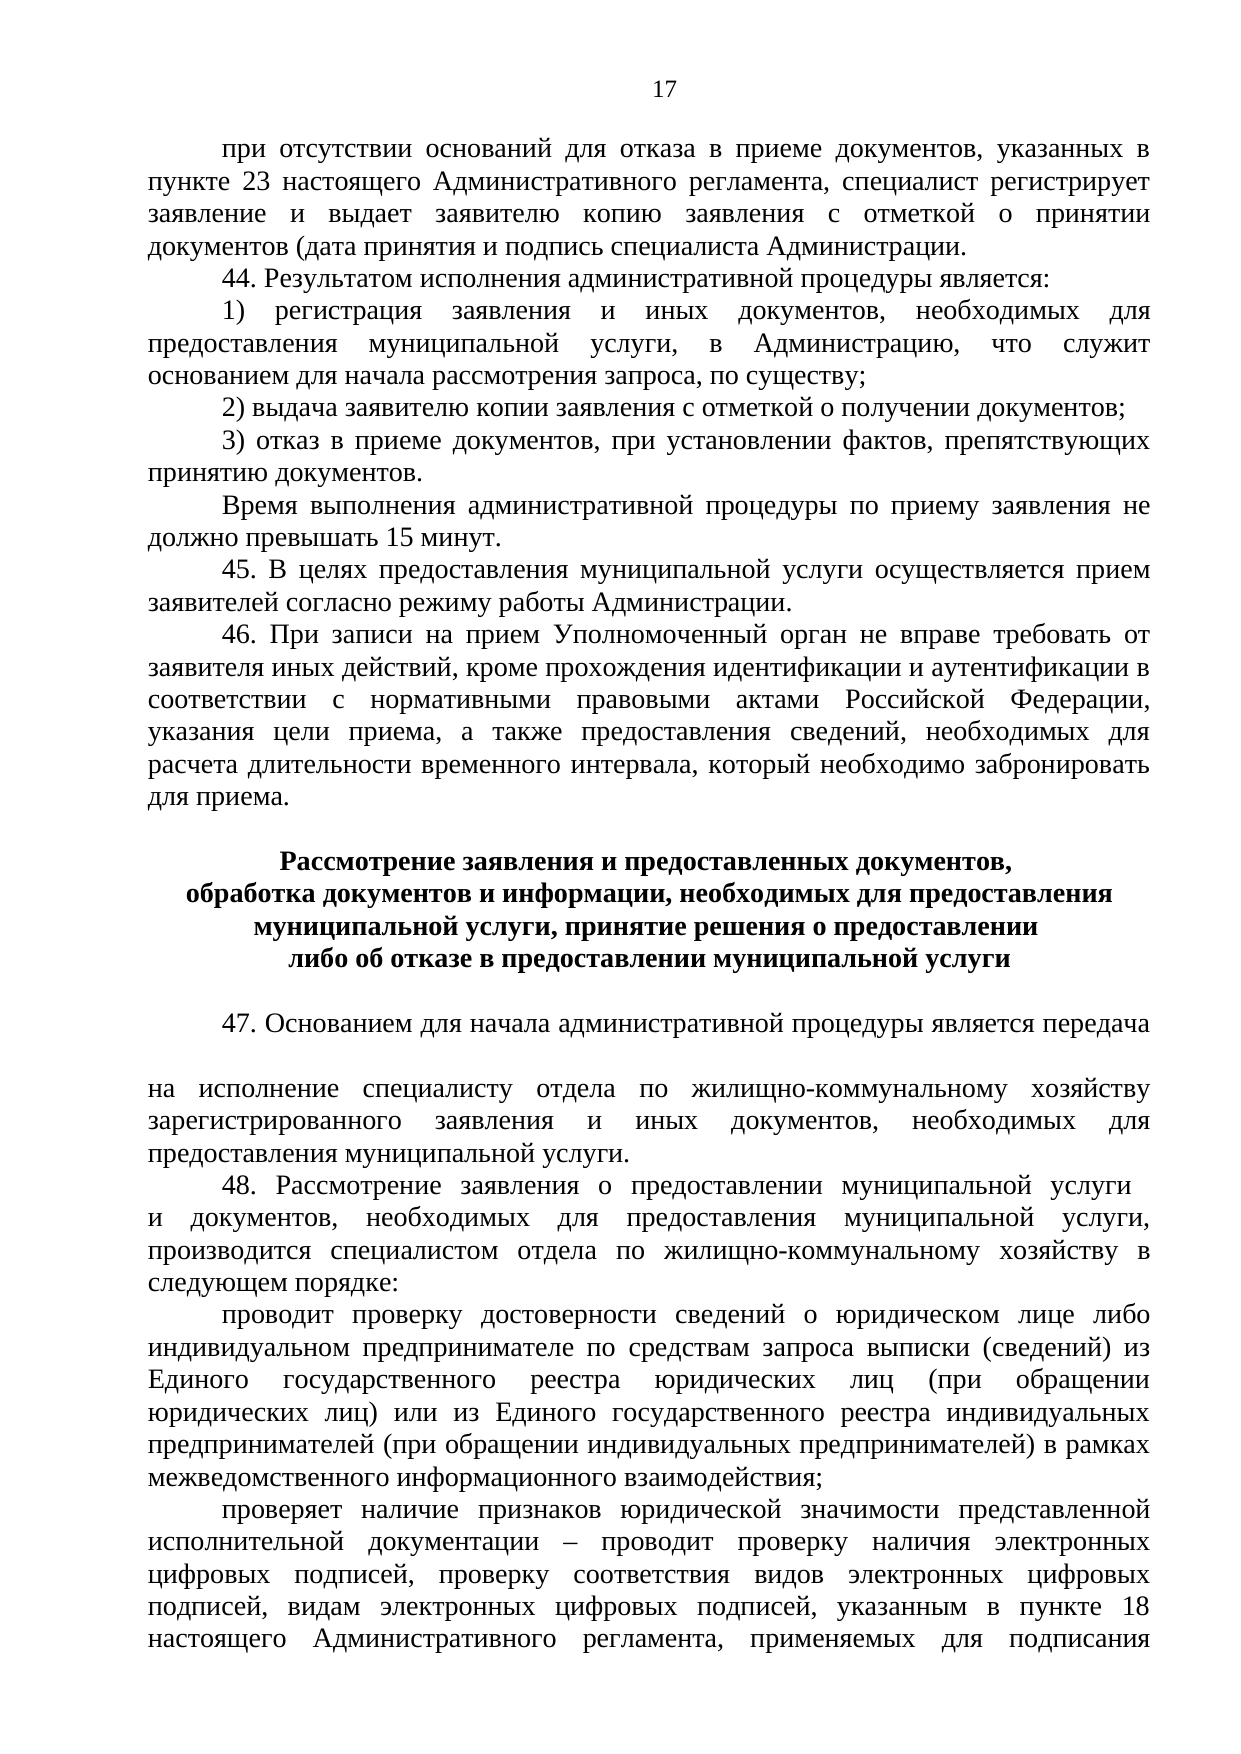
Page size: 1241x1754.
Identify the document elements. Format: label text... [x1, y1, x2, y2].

text 48. Рассмотрение заявления о предоставлении муниципальной услуги и документов, необходимых для предоставления муниципальной услуги, производится специалистом отдела по жилищно-коммунальному хозяйству в следующем порядке: [148, 1168, 1152, 1298]
text проводит проверку достоверности сведений о юридическом лице либо индивидуальном предпринимателе по средствам запроса выписки (сведений) из Единого государственного реестра юридических лиц (при обращении юридических лиц) или из Единого государственного реестра индивидуальных предпринимателей (при обращении индивидуальных предпринимателей) в рамках межведомственного информационного взаимодействия; [148, 1298, 1152, 1492]
text проверяет наличие признаков юридической значимости представленной исполнительной документации – проводит проверку наличия электронных цифровых подписей, проверку соответствия видов электронных цифровых подписей, видам электронных цифровых подписей, указанным в пункте 18 настоящего Административного регламента, применяемых для подписания [148, 1492, 1152, 1654]
text 3) отказ в приеме документов, при установлении фактов, препятствующих принятию документов. [148, 423, 1152, 488]
text Время выполнения административной процедуры по приему заявления не должно превышать 15 минут. [148, 488, 1152, 552]
text 46. При записи на прием Уполномоченный орган не вправе требовать от заявителя иных действий, кроме прохождения идентификации и аутентификации в соответствии с нормативными правовыми актами Российской Федерации, указания цели приема, а также предоставления сведений, необходимых для расчета длительности временного интервала, который необходимо забронировать для приема. [148, 617, 1152, 812]
text при отсутствии оснований для отказа в приеме документов, указанных в пункте 23 настоящего Административного регламента, специалист регистрирует заявление и выдает заявителю копию заявления с отметкой о принятии документов (дата принятия и подпись специалиста Администрации. [148, 131, 1152, 261]
text 44. Результатом исполнения административной процедуры является: [148, 261, 1152, 293]
text 1) регистрация заявления и иных документов, необходимых для предоставления муниципальной услуги, в Администрацию, что служит основанием для начала рассмотрения запроса, по существу; [148, 293, 1152, 391]
text 45. В целях предоставления муниципальной услуги осуществляется прием заявителей согласно режиму работы Администрации. [148, 552, 1152, 617]
text Рассмотрение заявления и предоставленных документов, обработка документов и информации, необходимых для предоставления муниципальной услуги, принятие решения о предоставлении либо об отказе в предоставлении муниципальной услуги [148, 844, 1152, 974]
text 47. Основанием для начала административной процедуры является передача на исполнение специалисту отдела по жилищно-коммунальному хозяйству зарегистрированного заявления и иных документов, необходимых для предоставления муниципальной услуги. [148, 1006, 1152, 1168]
text 2) выдача заявителю копии заявления с отметкой о получении документов; [148, 391, 1152, 423]
